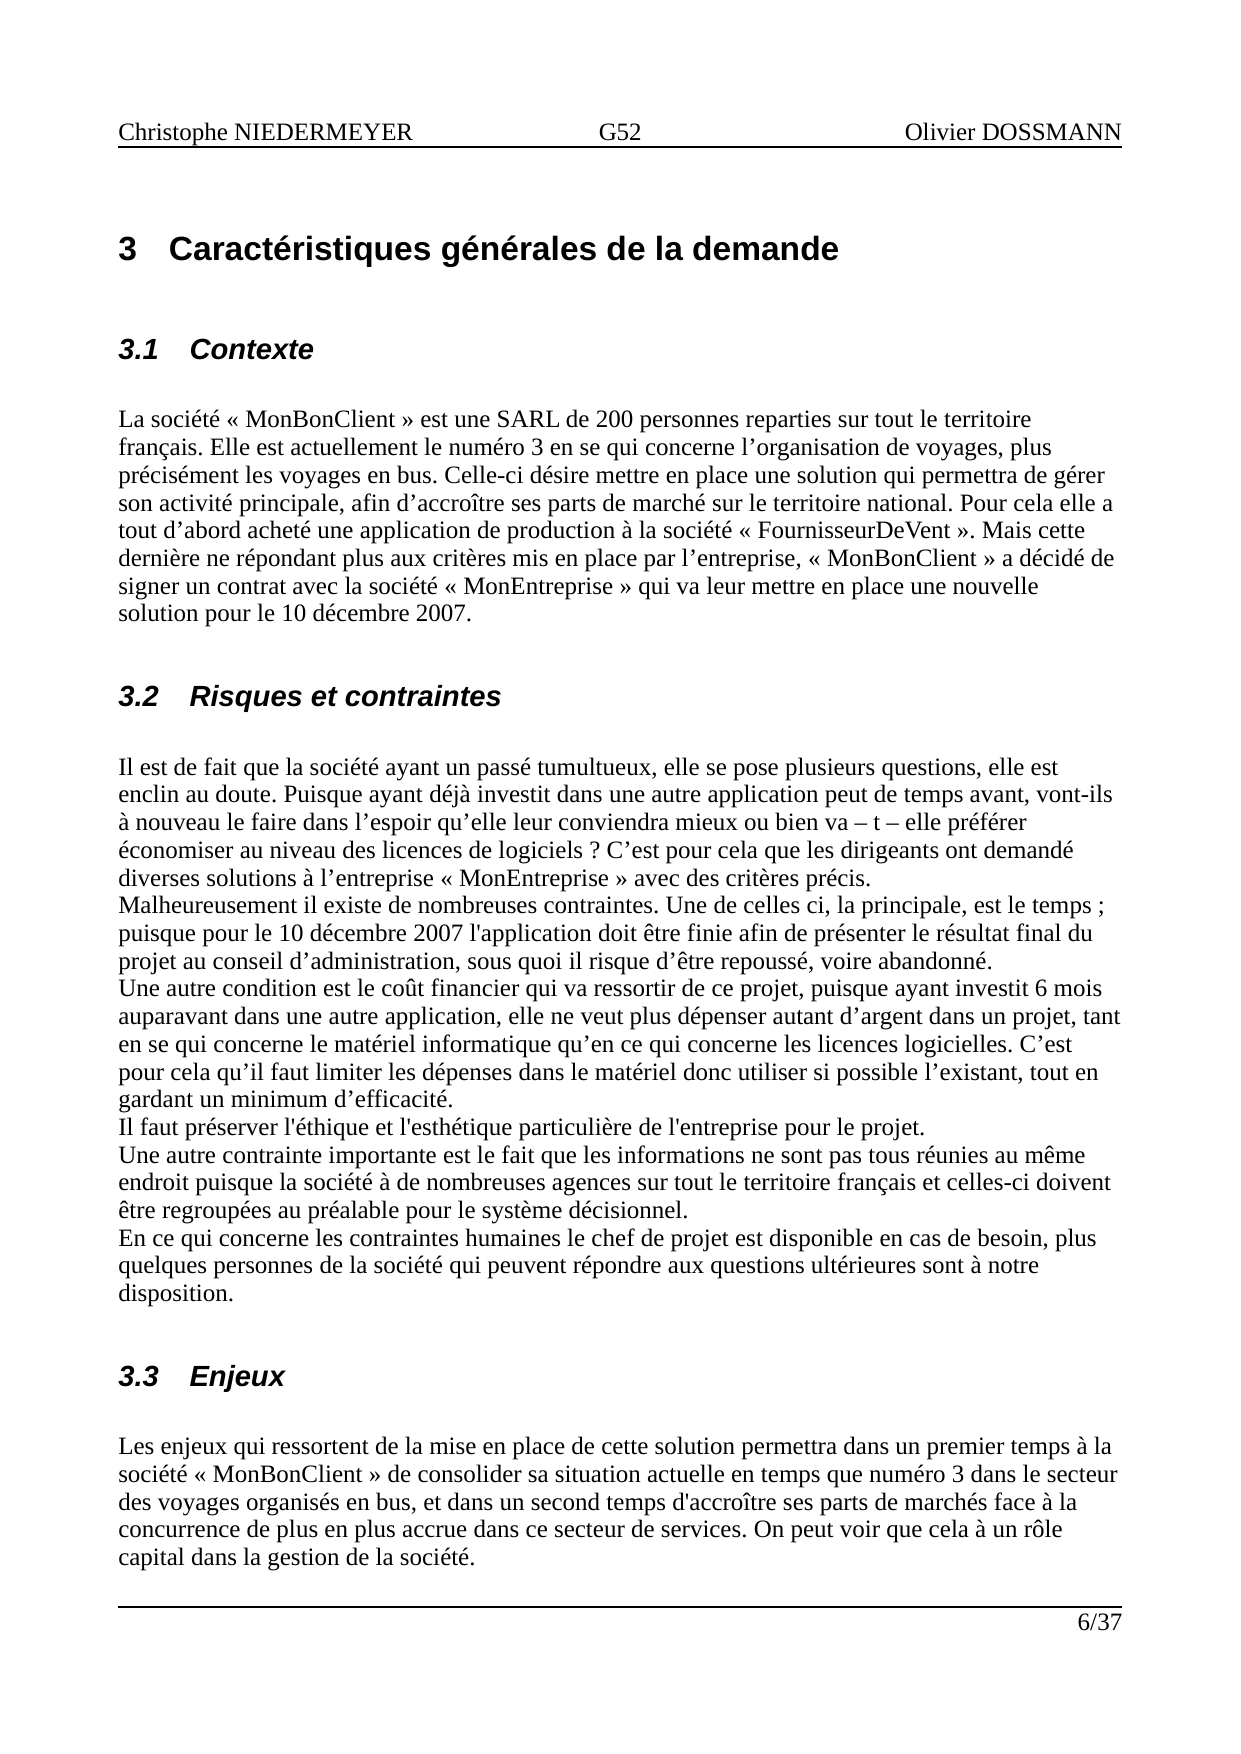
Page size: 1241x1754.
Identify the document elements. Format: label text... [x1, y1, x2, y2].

text Il est de fait que la société ayant un passé tumultueux, elle se pose plusieurs questions, elle est enclin au doute. Puisque ayant déjà investit dans une autre application peut de temps avant, vont-ils à nouveau le faire dans l’espoir qu’elle leur conviendra mieux ou bien va – t – elle préférer économiser au niveau des licences de logiciels ? C’est pour cela que les dirigeants ont demandé diverses solutions à l’entreprise « MonEntreprise » avec des critères précis. [118, 753, 1122, 891]
text Une autre condition est le coût financier qui va ressortir de ce projet, puisque ayant investit 6 mois auparavant dans une autre application, elle ne veut plus dépenser autant d’argent dans un projet, tant en se qui concerne le matériel informatique qu’en ce qui concerne les licences logicielles. C’est pour cela qu’il faut limiter les dépenses dans le matériel donc utiliser si possible l’existant, tout en gardant un minimum d’efficacité. [118, 974, 1122, 1113]
subtitle Risques et contraintes [118, 680, 1122, 713]
subtitle Contexte [118, 333, 1122, 365]
text La société « MonBonClient » est une SARL de 200 personnes reparties sur tout le territoire français. Elle est actuellement le numéro 3 en se qui concerne l’organisation de voyages, plus précisément les voyages en bus. Celle-ci désire mettre en place une solution qui permettra de gérer son activité principale, afin d’accroître ses parts de marché sur le territoire national. Pour cela elle a tout d’abord acheté une application de production à la société « FournisseurDeVent ». Mais cette dernière ne répondant plus aux critères mis en place par l’entreprise, « MonBonClient » a décidé de signer un contrat avec la société « MonEntreprise » qui va leur mettre en place une nouvelle solution pour le 10 décembre 2007. [118, 406, 1122, 627]
subtitle Caractéristiques générales de la demande [118, 230, 1122, 268]
subtitle Enjeux [118, 1360, 1122, 1392]
text Il faut préserver l'éthique et l'esthétique particulière de l'entreprise pour le projet. [118, 1113, 1122, 1141]
text Une autre contrainte importante est le fait que les informations ne sont pas tous réunies au même endroit puisque la société à de nombreuses agences sur tout le territoire français et celles-ci doivent être regroupées au préalable pour le système décisionnel. [118, 1141, 1122, 1224]
text Les enjeux qui ressortent de la mise en place de cette solution permettra dans un premier temps à la société « MonBonClient » de consolider sa situation actuelle en temps que numéro 3 dans le secteur des voyages organisés en bus, et dans un second temps d'accroître ses parts de marchés face à la concurrence de plus en plus accrue dans ce secteur de services. On peut voir que cela à un rôle capital dans la gestion de la société. [118, 1432, 1122, 1571]
text En ce qui concerne les contraintes humaines le chef de projet est disponible en cas de besoin, plus quelques personnes de la société qui peuvent répondre aux questions ultérieures sont à notre disposition. [118, 1224, 1122, 1307]
text Malheureusement il existe de nombreuses contraintes. Une de celles ci, la principale, est le temps ; puisque pour le 10 décembre 2007 l'application doit être finie afin de présenter le résultat final du projet au conseil d’administration, sous quoi il risque d’être repoussé, voire abandonné. [118, 891, 1122, 974]
